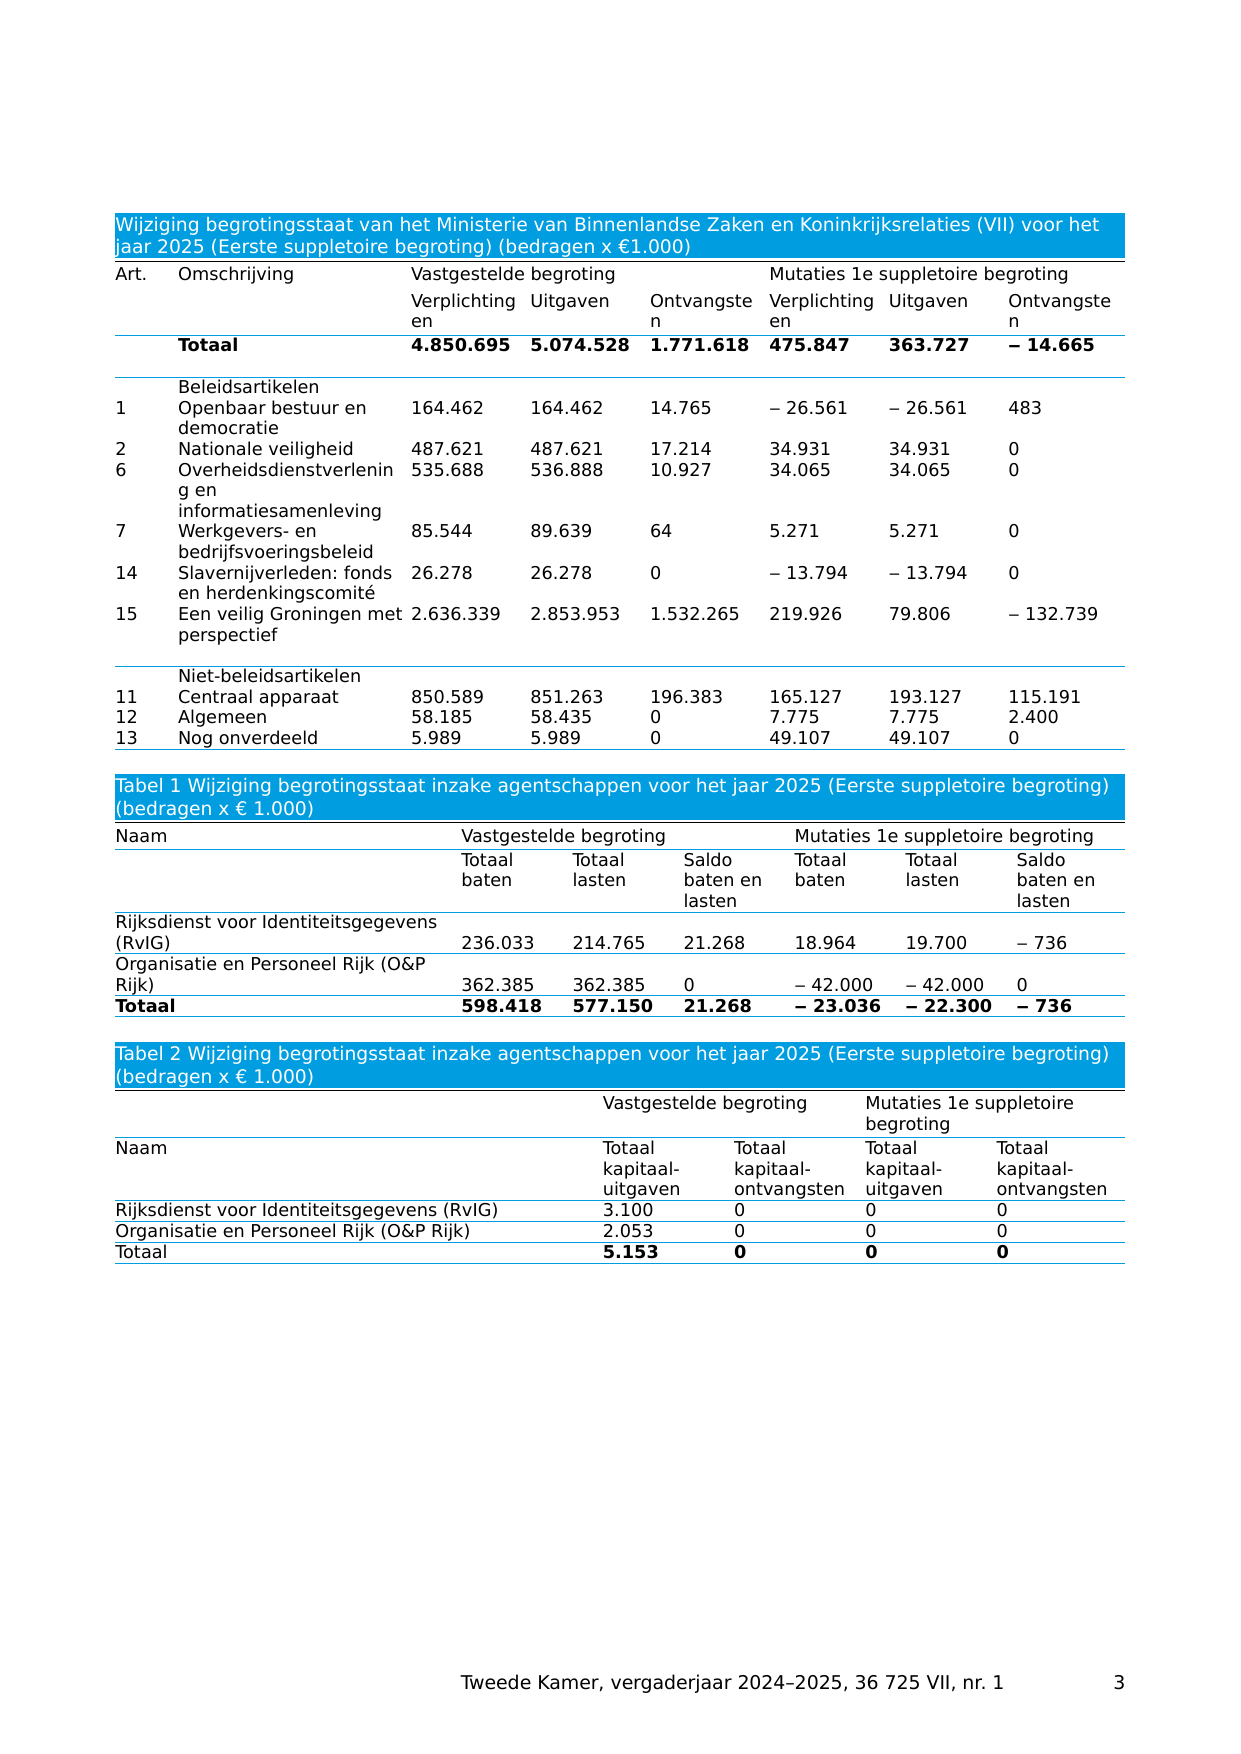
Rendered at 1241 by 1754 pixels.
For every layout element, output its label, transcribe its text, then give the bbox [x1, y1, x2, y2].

table_cell Centraal apparaat [175, 687, 408, 707]
table_cell [115, 850, 458, 912]
table_cell [1005, 378, 1125, 398]
table_cell 5.989 [408, 728, 527, 749]
table_cell 0 [731, 1201, 862, 1221]
table_cell 49.107 [886, 728, 1005, 749]
table_cell 1 [115, 398, 175, 439]
table_cell 34.931 [886, 439, 1005, 459]
table_cell [886, 645, 1005, 666]
table_cell Beleidsartikelen [175, 378, 408, 398]
table_cell 164.462 [408, 398, 527, 439]
table_cell Totaal [115, 996, 458, 1016]
table_cell Verplichtingen [766, 288, 886, 335]
table_cell [175, 288, 408, 335]
table_cell 164.462 [527, 398, 647, 439]
table_cell Totaal kapitaal-ontvangsten [994, 1138, 1125, 1200]
table_cell 577.150 [569, 996, 680, 1016]
table_cell 89.639 [527, 521, 647, 563]
table_cell 2.636.339 [408, 604, 527, 645]
table_cell 0 [1014, 954, 1125, 995]
table_cell 0 [1005, 563, 1125, 604]
table_cell 0 [680, 954, 791, 995]
table_cell Een veilig Groningen met perspectief [175, 604, 408, 645]
table_cell 26.278 [527, 563, 647, 604]
table_cell [115, 356, 175, 376]
table_cell Rijksdienst voor Identiteitsgegevens (RvIG) [115, 1201, 600, 1221]
table_cell 15 [115, 604, 175, 645]
table_cell [408, 645, 527, 666]
table_cell 236.033 [458, 913, 569, 953]
table_cell 13 [115, 728, 175, 749]
table_cell ‒ 736 [1014, 996, 1125, 1016]
table_cell Totaal baten [458, 850, 569, 912]
table_cell 5.271 [766, 521, 886, 563]
table_cell [115, 645, 175, 666]
table_cell Mutaties 1e suppletoire begroting [862, 1091, 1125, 1137]
table_cell [175, 645, 408, 666]
table_cell 58.435 [527, 708, 647, 728]
table_cell ‒ 23.036 [791, 996, 902, 1016]
table_cell 4.850.695 [408, 336, 527, 356]
table_cell Werkgevers- en bedrijfsvoeringsbeleid [175, 521, 408, 563]
table_cell 850.589 [408, 687, 527, 707]
table_cell 1.771.618 [647, 336, 766, 356]
table_cell Uitgaven [527, 288, 647, 335]
table_cell 5.153 [600, 1243, 731, 1263]
table_cell 64 [647, 521, 766, 563]
table_cell 7.775 [766, 708, 886, 728]
table_cell Totaal [115, 1243, 600, 1263]
table_cell 5.271 [886, 521, 1005, 563]
table_cell [527, 356, 647, 376]
table_cell Naam [115, 823, 458, 849]
table_cell 85.544 [408, 521, 527, 563]
table_cell Nationale veiligheid [175, 439, 408, 459]
table_cell Vastgestelde begroting [458, 823, 791, 849]
table_cell 0 [862, 1222, 993, 1242]
table_cell 26.278 [408, 563, 527, 604]
table_cell Nog onverdeeld [175, 728, 408, 749]
table_cell 34.931 [766, 439, 886, 459]
table_cell 14.765 [647, 398, 766, 439]
table_cell 598.418 [458, 996, 569, 1016]
table_cell 5.989 [527, 728, 647, 749]
table_cell [115, 1091, 600, 1137]
table_cell 536.888 [527, 460, 647, 521]
table_cell 851.263 [527, 687, 647, 707]
table_cell 362.385 [458, 954, 569, 995]
table_cell ‒ 14.665 [1005, 336, 1125, 356]
table_cell 21.268 [680, 913, 791, 953]
table_cell 0 [647, 728, 766, 749]
table_cell [766, 356, 886, 376]
table_cell Niet-beleidsartikelen [175, 667, 408, 687]
table_cell 196.383 [647, 687, 766, 707]
table_cell Uitgaven [886, 288, 1005, 335]
table_cell 0 [1005, 460, 1125, 521]
table_cell 58.185 [408, 708, 527, 728]
table_cell Openbaar bestuur en democratie [175, 398, 408, 439]
table_cell 1.532.265 [647, 604, 766, 645]
table_cell [115, 336, 175, 356]
table_cell 0 [1005, 521, 1125, 563]
table_cell 2.053 [600, 1222, 731, 1242]
table_cell 0 [731, 1222, 862, 1242]
table_cell Vastgestelde begroting [600, 1091, 862, 1137]
table_cell Overheidsdienstverlening en informatiesamenleving [175, 460, 408, 521]
table_cell [527, 667, 647, 687]
table_cell 10.927 [647, 460, 766, 521]
table_cell Mutaties 1e suppletoire begroting [766, 262, 1125, 288]
table_cell Vastgestelde begroting [408, 262, 766, 288]
table_cell Ontvangsten [647, 288, 766, 335]
table_cell 165.127 [766, 687, 886, 707]
table_cell Totaal lasten [569, 850, 680, 912]
table_cell Totaal kapitaal-uitgaven [862, 1138, 993, 1200]
table_cell 5.074.528 [527, 336, 647, 356]
table_cell Ontvangsten [1005, 288, 1125, 335]
table_cell ‒ 42.000 [903, 954, 1013, 995]
table_cell 0 [647, 563, 766, 604]
table_cell Totaal lasten [903, 850, 1013, 912]
table_cell 11 [115, 687, 175, 707]
table_cell 12 [115, 708, 175, 728]
table_cell 475.847 [766, 336, 886, 356]
table_cell ‒ 42.000 [791, 954, 902, 995]
table_cell [527, 645, 647, 666]
table_cell 0 [994, 1243, 1125, 1263]
table_cell 2 [115, 439, 175, 459]
table_cell Organisatie en Personeel Rijk (O&P Rijk) [115, 954, 458, 995]
table_cell ‒ 736 [1014, 913, 1125, 953]
table_cell [766, 645, 886, 666]
table_cell 487.621 [527, 439, 647, 459]
table_cell 7.775 [886, 708, 1005, 728]
table_cell Totaal baten [791, 850, 902, 912]
table_cell Totaal kapitaal-ontvangsten [731, 1138, 862, 1200]
table_cell 18.964 [791, 913, 902, 953]
table_cell [175, 356, 408, 376]
table_cell Totaal [175, 336, 408, 356]
table_cell [647, 667, 766, 687]
table_cell ‒ 26.561 [886, 398, 1005, 439]
table_cell 19.700 [903, 913, 1013, 953]
table_cell [647, 378, 766, 398]
table_cell 17.214 [647, 439, 766, 459]
table_cell 49.107 [766, 728, 886, 749]
table_cell Organisatie en Personeel Rijk (O&P Rijk) [115, 1222, 600, 1242]
table_cell [408, 378, 527, 398]
table_cell 2.400 [1005, 708, 1125, 728]
table_cell 483 [1005, 398, 1125, 439]
table_cell 535.688 [408, 460, 527, 521]
table_cell [647, 356, 766, 376]
table_cell [115, 288, 175, 335]
table_cell [408, 667, 527, 687]
table_cell Algemeen [175, 708, 408, 728]
table_cell 0 [862, 1243, 993, 1263]
table_cell Verplichtingen [408, 288, 527, 335]
table_cell 362.385 [569, 954, 680, 995]
table_cell [115, 667, 175, 687]
table_cell 34.065 [766, 460, 886, 521]
table_cell [766, 667, 886, 687]
table_cell [886, 667, 1005, 687]
table_cell 0 [731, 1243, 862, 1263]
table_cell 2.853.953 [527, 604, 647, 645]
table_cell 0 [647, 708, 766, 728]
table_cell 79.806 [886, 604, 1005, 645]
table_cell 363.727 [886, 336, 1005, 356]
table_cell [115, 378, 175, 398]
table_cell Saldo baten en lasten [1014, 850, 1125, 912]
table_cell [1005, 645, 1125, 666]
table_cell Rijksdienst voor Identiteitsgegevens (RvIG) [115, 913, 458, 953]
table_cell ‒ 13.794 [886, 563, 1005, 604]
table_cell 0 [1005, 728, 1125, 749]
table_cell 115.191 [1005, 687, 1125, 707]
table_cell 0 [862, 1201, 993, 1221]
table_cell 7 [115, 521, 175, 563]
table_cell 193.127 [886, 687, 1005, 707]
table_cell 14 [115, 563, 175, 604]
table_cell 0 [994, 1222, 1125, 1242]
table_cell Totaal kapitaal-uitgaven [600, 1138, 731, 1200]
table_cell [647, 645, 766, 666]
table_cell ‒ 13.794 [766, 563, 886, 604]
table_cell ‒ 26.561 [766, 398, 886, 439]
table_cell 0 [1005, 439, 1125, 459]
table_cell 0 [994, 1201, 1125, 1221]
table_cell Naam [115, 1138, 600, 1200]
table_cell [886, 378, 1005, 398]
table_cell 6 [115, 460, 175, 521]
table_cell ‒ 22.300 [903, 996, 1013, 1016]
table_cell 214.765 [569, 913, 680, 953]
table_cell [408, 356, 527, 376]
table_cell 21.268 [680, 996, 791, 1016]
table_cell [527, 378, 647, 398]
table_cell ‒ 132.739 [1005, 604, 1125, 645]
table_cell 34.065 [886, 460, 1005, 521]
table_cell Art. [115, 262, 175, 288]
table_cell Omschrijving [175, 262, 408, 288]
table_cell Slavernijverleden: fonds en herdenkingscomité [175, 563, 408, 604]
table_cell 219.926 [766, 604, 886, 645]
table_cell 487.621 [408, 439, 527, 459]
table_cell [1005, 356, 1125, 376]
table_cell [886, 356, 1005, 376]
table_cell [766, 378, 886, 398]
table_cell 3.100 [600, 1201, 731, 1221]
table_cell [1005, 667, 1125, 687]
table_cell Mutaties 1e suppletoire begroting [791, 823, 1125, 849]
table_cell Saldo baten en lasten [680, 850, 791, 912]
